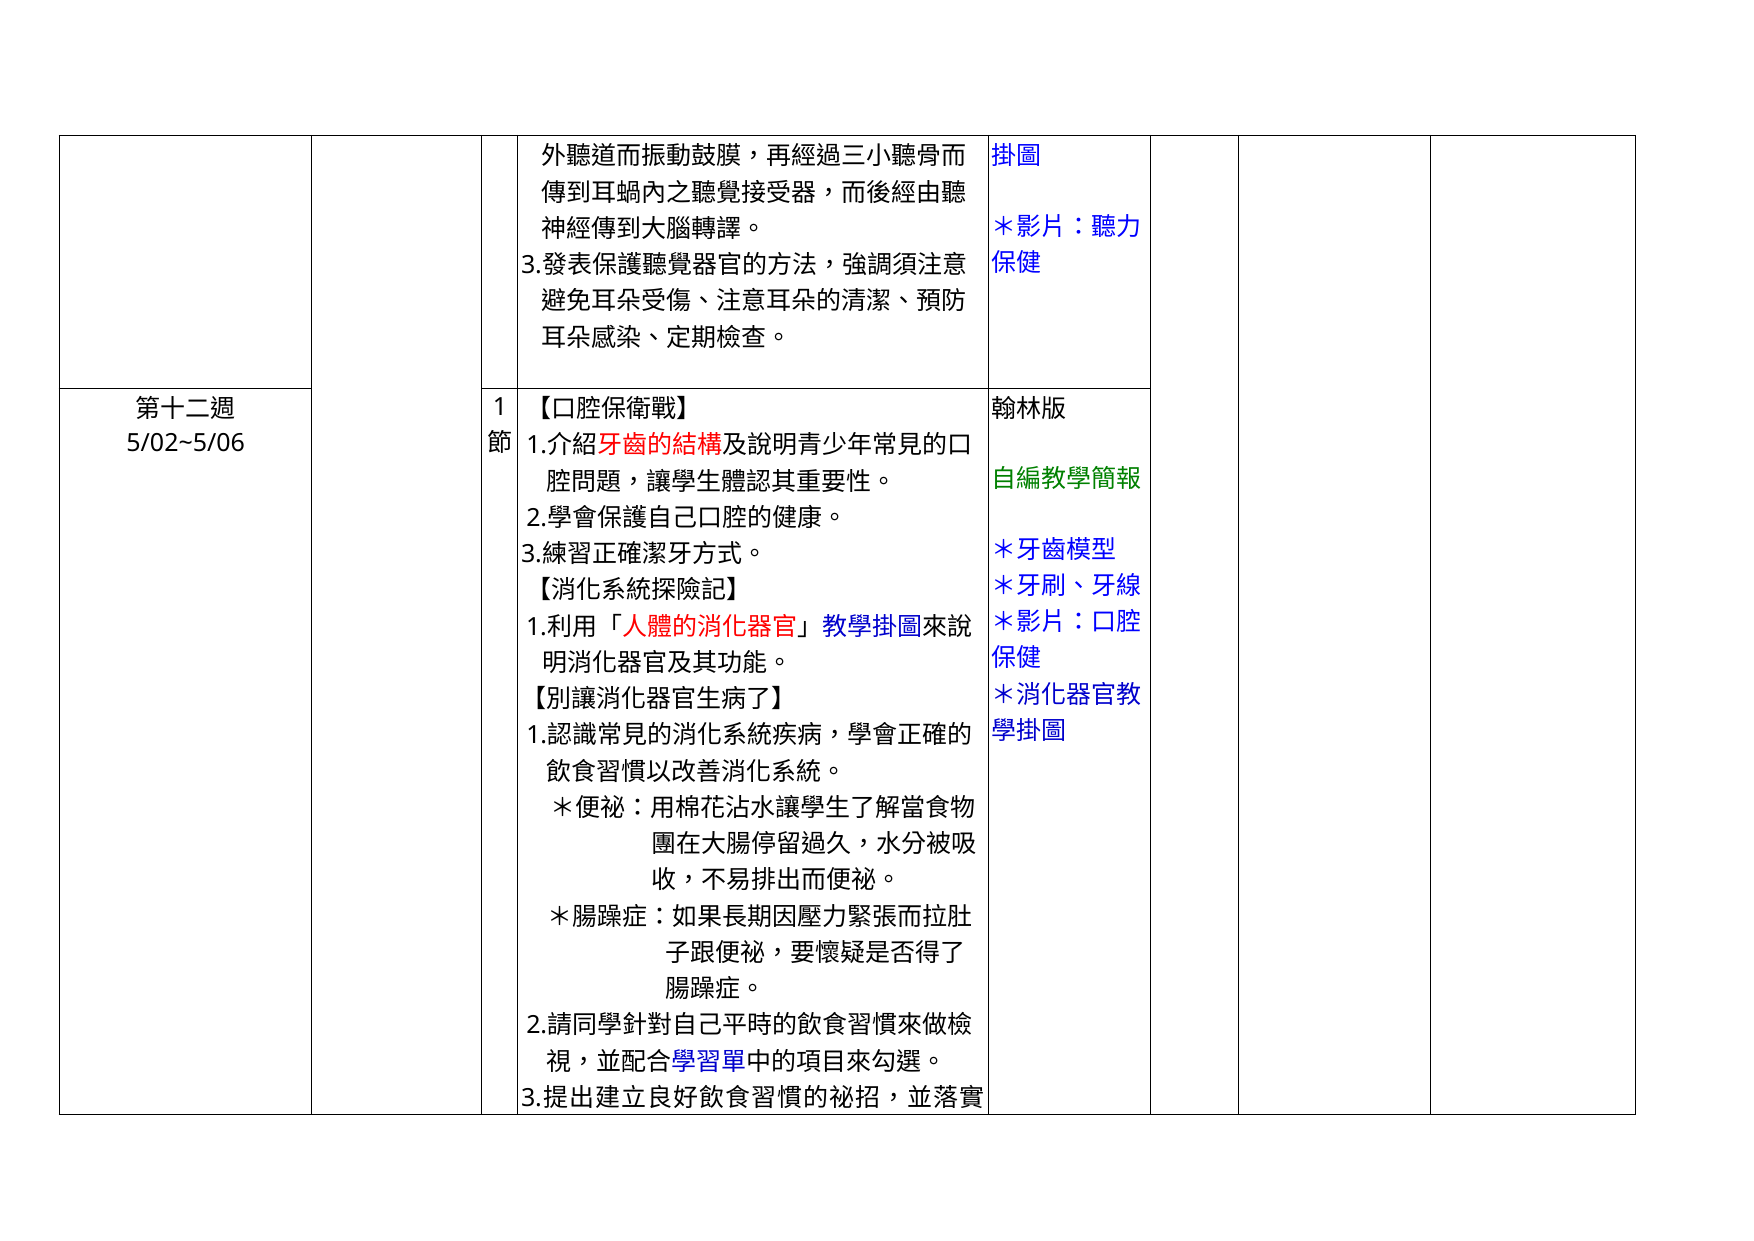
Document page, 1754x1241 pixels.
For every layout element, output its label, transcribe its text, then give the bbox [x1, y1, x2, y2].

table_cell [60, 136, 311, 387]
table_cell 翰林版 自編教學簡報 ＊牙齒模型 ＊牙刷、牙線 ＊影片：口腔保健 ＊消化器官教學掛圖 [989, 389, 1150, 1113]
table_cell 1節 [482, 389, 517, 1113]
table_cell 第十二週 5/02~5/06 [60, 389, 311, 1113]
table_cell 【口腔保衛戰】 1.介紹牙齒的結構及說明青少年常見的口腔問題，讓學生體認其重要性。 2.學會保護自己口腔的健康。 3.練習正確潔牙方式。 【消化系統探險記】 1.利用「人體的消化器官」教學掛圖來說明消化器官及其功能。 【別讓消化器官生病了】 1.認識常見的消化系統疾病，學會正確的飲食習慣以改善消化系統。 ＊便祕：用棉花沾水讓學生了解當食物團在大腸停留過久，水分被吸收，不易排出而便祕。 ＊腸躁症：如果長期因壓力緊張而拉肚子跟便祕，要懷疑是否得了腸躁症。 2.請同學針對自己平時的飲食習慣來做檢視，並配合學習單中的項目來勾選。 3.提出建立良好飲食習慣的祕招，並落實 [518, 389, 988, 1113]
table_cell [1431, 136, 1635, 1113]
table_cell [312, 136, 481, 1113]
table_cell [482, 136, 517, 387]
table_cell 掛圖 ＊影片：聽力保健 [989, 136, 1150, 387]
table_cell [1151, 136, 1238, 1113]
table_cell [1239, 136, 1430, 1113]
table_cell 外聽道而振動鼓膜，再經過三小聽骨而傳到耳蝸內之聽覺接受器，而後經由聽神經傳到大腦轉譯。 3.發表保護聽覺器官的方法，強調須注意避免耳朵受傷、注意耳朵的清潔、預防耳朵感染、定期檢查。 [518, 136, 988, 387]
